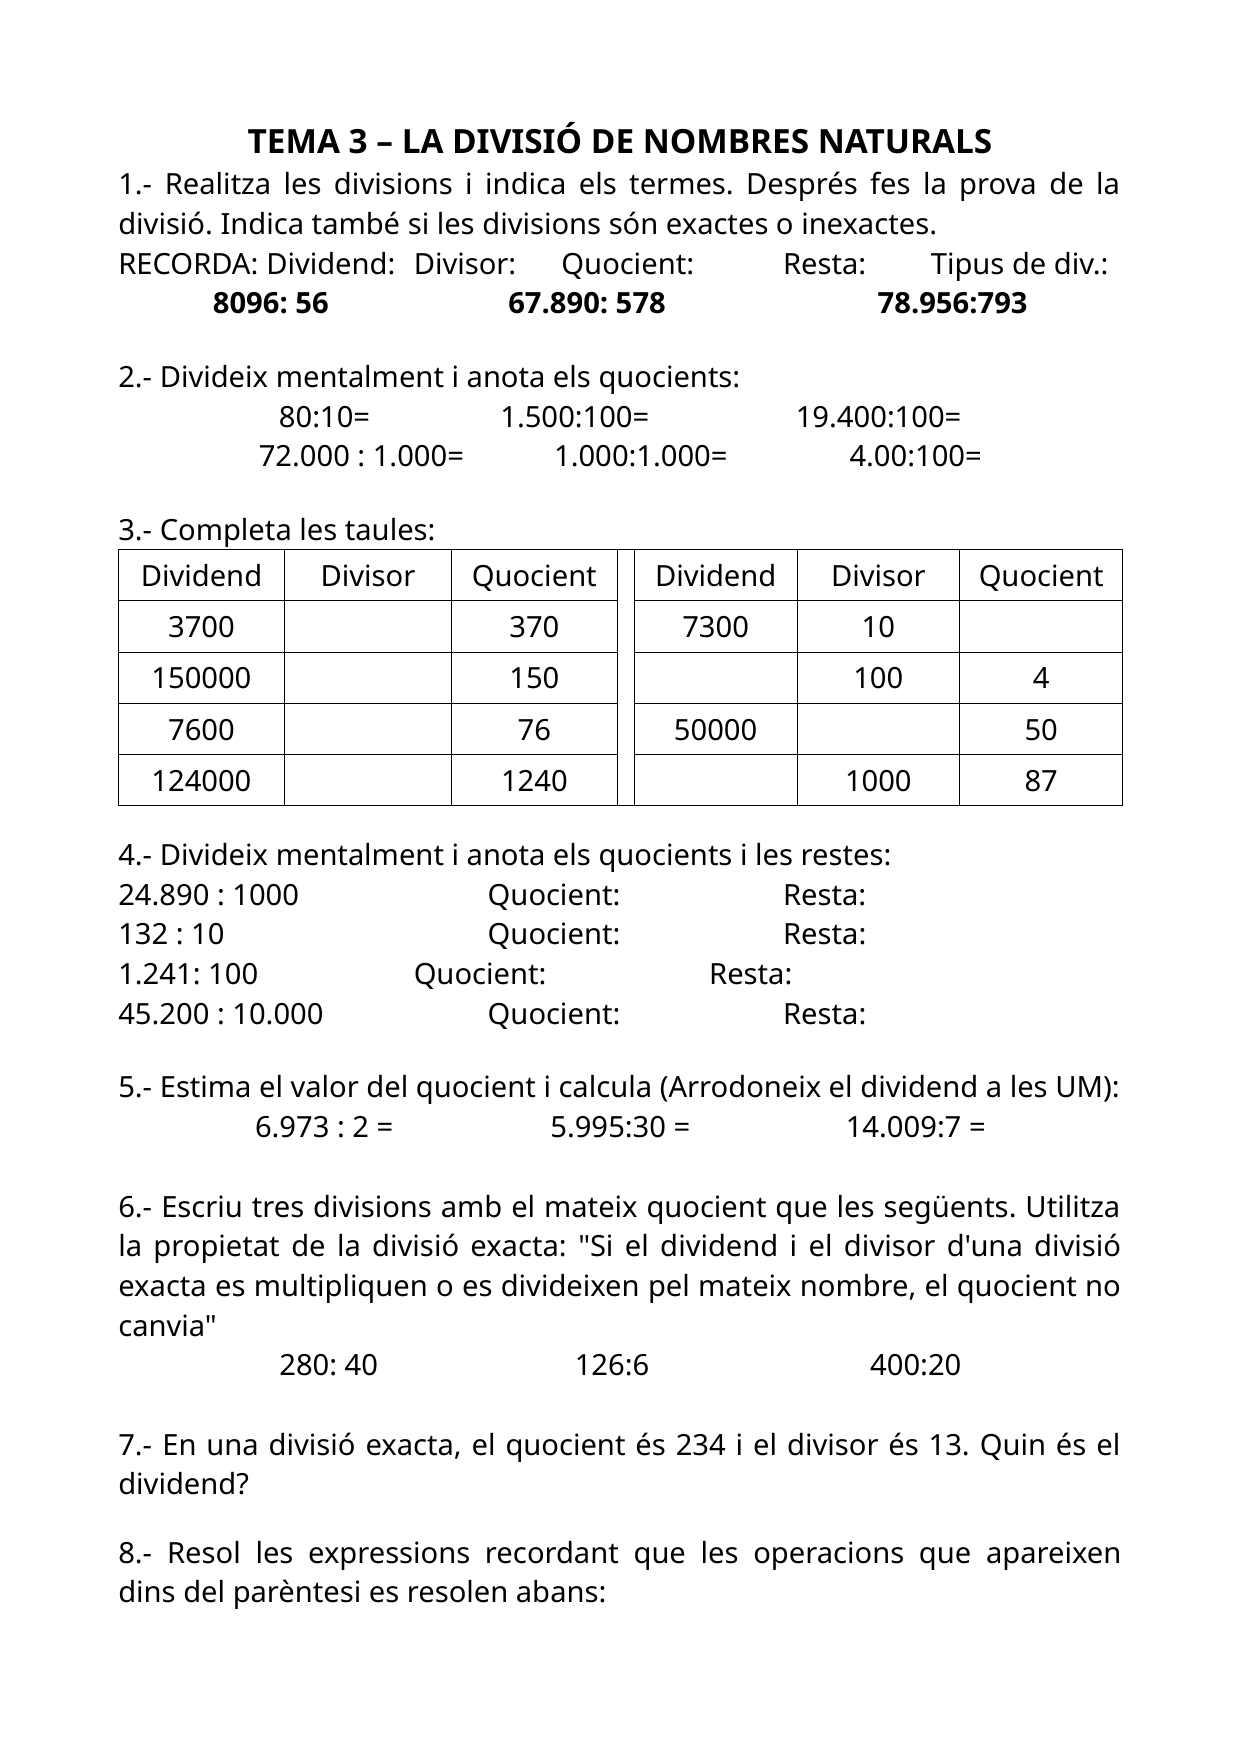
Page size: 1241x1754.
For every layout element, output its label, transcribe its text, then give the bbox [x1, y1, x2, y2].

table_cell 1000 [798, 755, 959, 805]
table_cell 50 [960, 704, 1122, 754]
table_header Quocient [452, 550, 617, 600]
table_cell 150000 [119, 653, 284, 703]
table_cell 150 [452, 653, 617, 703]
text 24.890 : 1000 Quocient: Resta: [118, 874, 1122, 914]
table_cell [285, 704, 451, 754]
text 1.- Realitza les divisions i indica els termes. Després fes la prova de la divisió. Indica també si les divisions són exactes o inexactes. [118, 163, 1122, 243]
text 6.973 : 2 = 5.995:30 = 14.009:7 = [118, 1106, 1122, 1146]
table_cell [285, 601, 451, 652]
text 45.200 : 10.000 Quocient: Resta: [118, 993, 1122, 1033]
text 8.- Resol les expressions recordant que les operacions que apareixen dins del parèntesi es resolen abans: [118, 1532, 1122, 1611]
table_cell 370 [452, 601, 617, 652]
table_header Dividend [119, 550, 284, 600]
text 2.- Divideix mentalment i anota els quocients: [118, 356, 1122, 396]
text 72.000 : 1.000= 1.000:1.000= 4.00:100= [118, 436, 1122, 475]
text 3.- Completa les taules: [118, 509, 1122, 549]
text 132 : 10 Quocient: Resta: [118, 914, 1122, 953]
table_header Divisor [285, 550, 451, 600]
table_cell 4 [960, 653, 1122, 703]
table_cell 10 [798, 601, 959, 652]
text 280: 40 126:6 400:20 [118, 1344, 1122, 1384]
table_cell 50000 [635, 704, 797, 754]
table_cell 76 [452, 704, 617, 754]
table_cell 1240 [452, 755, 617, 805]
table_header [618, 550, 634, 805]
table_header Quocient [960, 550, 1122, 600]
table_cell 87 [960, 755, 1122, 805]
table_header Dividend [635, 550, 797, 600]
table_cell 7300 [635, 601, 797, 652]
text TEMA 3 – LA DIVISIÓ DE NOMBRES NATURALS [118, 118, 1122, 163]
text 80:10= 1.500:100= 19.400:100= [118, 396, 1122, 436]
table_cell 3700 [119, 601, 284, 652]
text 6.- Escriu tres divisions amb el mateix quocient que les següents. Utilitza la propietat de la divisió exacta: "Si el dividend i el divisor d'una divisió exacta es multipliquen o es divideixen pel mateix nombre, el quocient no canvia" [118, 1186, 1122, 1344]
text 7.- En una divisió exacta, el quocient és 234 i el divisor és 13. Quin és el dividend? [118, 1424, 1122, 1503]
table_cell [635, 653, 797, 703]
text RECORDA: Dividend: Divisor: Quocient: Resta: Tipus de div.: [118, 243, 1122, 283]
table_cell [798, 704, 959, 754]
table_cell [285, 755, 451, 805]
table_cell 100 [798, 653, 959, 703]
table_cell [635, 755, 797, 805]
table_cell [960, 601, 1122, 652]
table_cell [285, 653, 451, 703]
table_cell 7600 [119, 704, 284, 754]
table_header Divisor [798, 550, 959, 600]
text 4.- Divideix mentalment i anota els quocients i les restes: [118, 834, 1122, 874]
text 1.241: 100 Quocient: Resta: [118, 953, 1122, 993]
text 5.- Estima el valor del quocient i calcula (Arrodoneix el dividend a les UM): [118, 1067, 1122, 1106]
text 8096: 56 67.890: 578 78.956:793 [118, 283, 1122, 322]
table_cell 124000 [119, 755, 284, 805]
